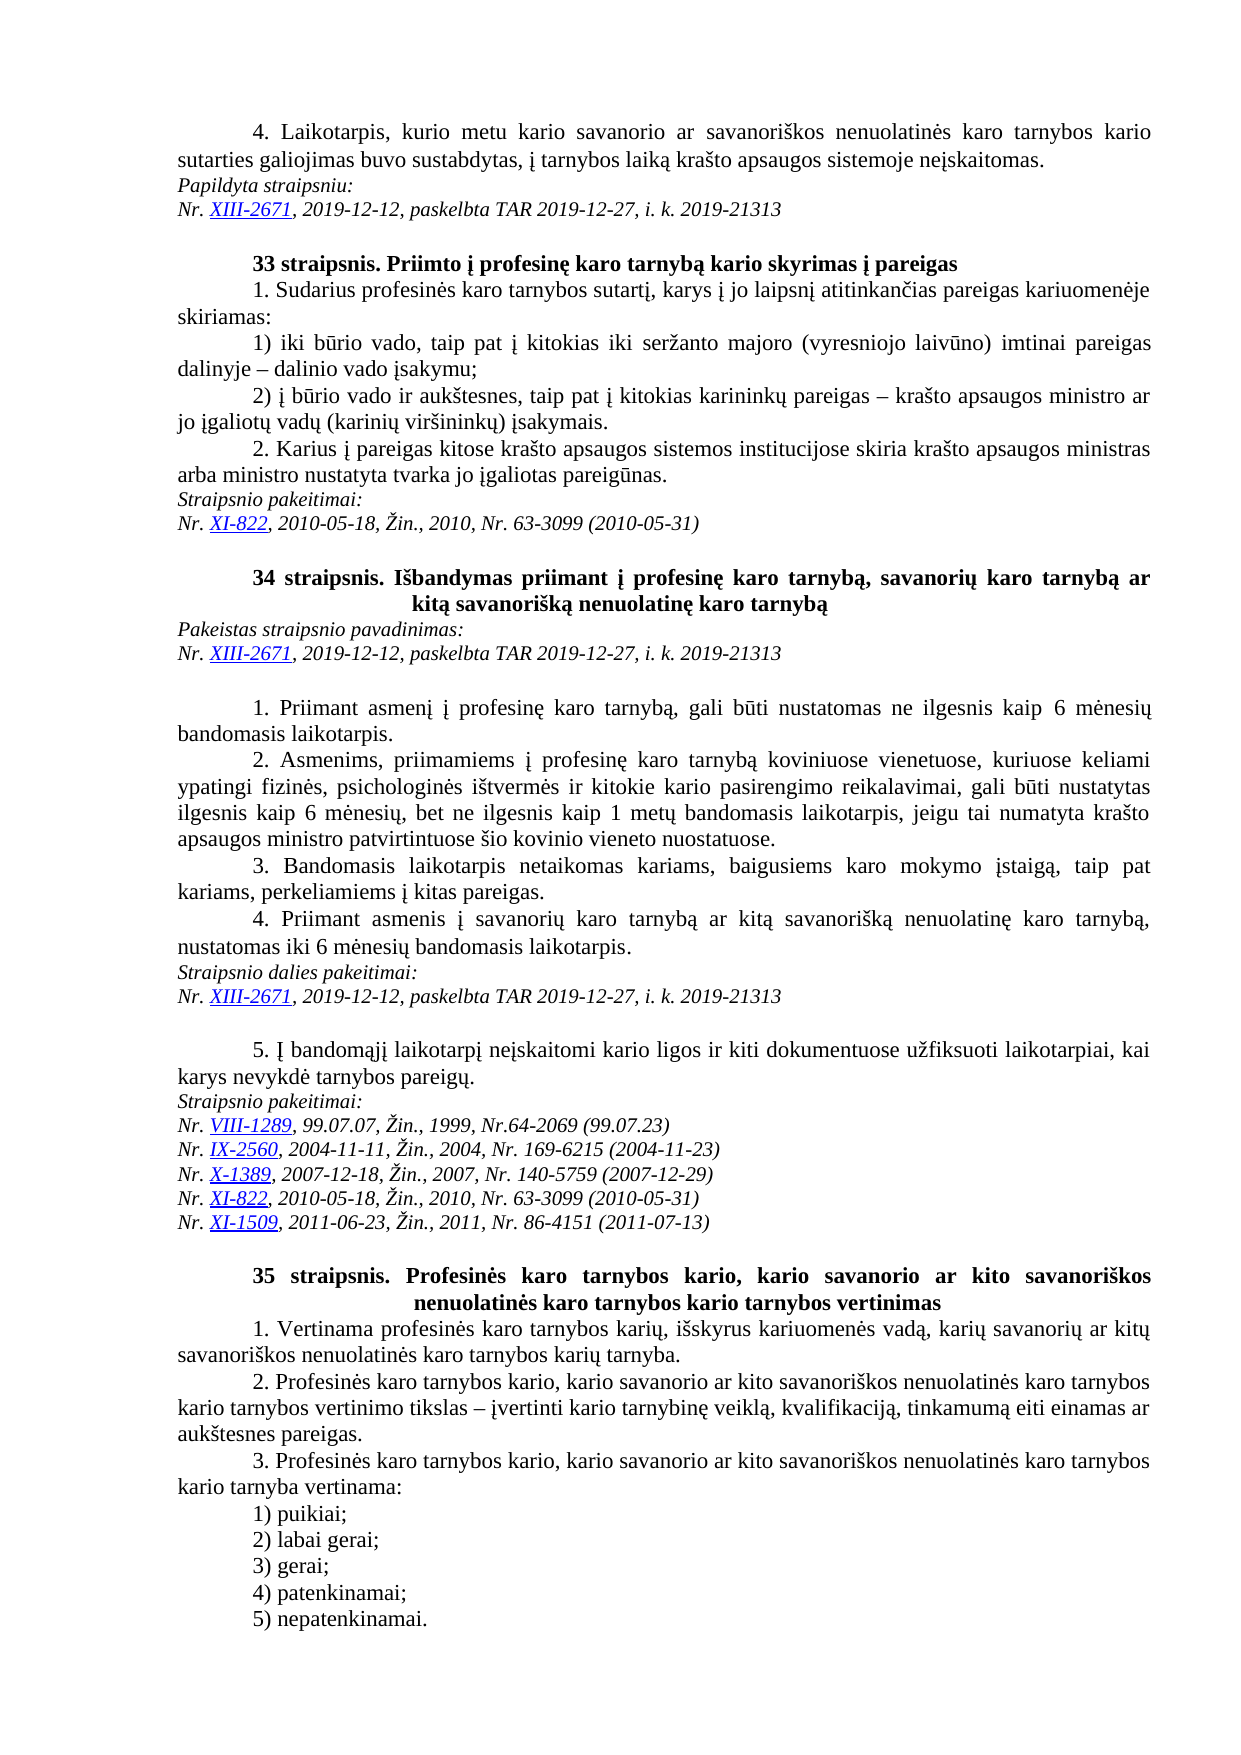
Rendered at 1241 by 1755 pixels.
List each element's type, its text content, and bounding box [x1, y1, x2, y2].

text 3. Profesinės karo tarnybos kario, kario savanorio ar kito savanoriškos nenuolatinės karo tarnybos kario tarnyba vertinama: [177, 1447, 1152, 1499]
text Nr. VIII-1289, 99.07.07, Žin., 1999, Nr.64-2069 (99.07.23) [177, 1113, 1152, 1137]
text 2) labai gerai; [177, 1526, 1152, 1552]
text Nr. XIII-2671, 2019-12-12, paskelbta TAR 2019-12-27, i. k. 2019-21313 [177, 197, 1152, 221]
text 2. Profesinės karo tarnybos kario, kario savanorio ar kito savanoriškos nenuolatinės karo tarnybos kario tarnybos vertinimo tikslas – įvertinti kario tarnybinę veiklą, kvalifikaciją, tinkamumą eiti einamas ar aukštesnes pareigas. [177, 1368, 1152, 1447]
text 1. Priimant asmenį į profesinę karo tarnybą, gali būti nustatomas ne ilgesnis kaip 6 mėnesių bandomasis laikotarpis. [177, 694, 1152, 746]
text 1. Vertinama profesinės karo tarnybos karių, išskyrus kariuomenės vadą, karių savanorių ar kitų savanoriškos nenuolatinės karo tarnybos karių tarnyba. [177, 1315, 1152, 1368]
text Nr. XI-822, 2010-05-18, Žin., 2010, Nr. 63-3099 (2010-05-31) [177, 511, 1152, 535]
text Nr. XIII-2671, 2019-12-12, paskelbta TAR 2019-12-27, i. k. 2019-21313 [177, 641, 1152, 665]
text 1) puikiai; [177, 1499, 1152, 1526]
text Nr. XI-1509, 2011-06-23, Žin., 2011, Nr. 86-4151 (2011-07-13) [177, 1209, 1152, 1234]
text 33 straipsnis. Priimto į profesinę karo tarnybą kario skyrimas į pareigas [177, 250, 1152, 276]
text Straipsnio pakeitimai: [177, 1089, 1152, 1113]
text 5) nepatenkinamai. [177, 1605, 1152, 1631]
text Nr. XIII-2671, 2019-12-12, paskelbta TAR 2019-12-27, i. k. 2019-21313 [177, 984, 1152, 1008]
text 1) iki būrio vado, taip pat į kitokias iki seržanto majoro (vyresniojo laivūno) imtinai pareigas dalinyje – dalinio vado įsakymu; [177, 329, 1152, 382]
text Nr. X-1389, 2007-12-18, Žin., 2007, Nr. 140-5759 (2007-12-29) [177, 1161, 1152, 1186]
text 5. Į bandomąjį laikotarpį neįskaitomi kario ligos ir kiti dokumentuose užfiksuoti laikotarpiai, kai karys nevykdė tarnybos pareigų. [177, 1037, 1152, 1089]
text 4. Laikotarpis, kurio metu kario savanorio ar savanoriškos nenuolatinės karo tarnybos kario sutarties galiojimas buvo sustabdytas, į tarnybos laiką krašto apsaugos sistemoje neįskaitomas. [177, 118, 1152, 173]
text 2. Karius į pareigas kitose krašto apsaugos sistemos institucijose skiria krašto apsaugos ministras arba ministro nustatyta tvarka jo įgaliotas pareigūnas. [177, 434, 1152, 487]
text 1. Sudarius profesinės karo tarnybos sutartį, karys į jo laipsnį atitinkančias pareigas kariuomenėje skiriamas: [177, 276, 1152, 329]
text Nr. XI-822, 2010-05-18, Žin., 2010, Nr. 63-3099 (2010-05-31) [177, 1186, 1152, 1209]
text Nr. IX-2560, 2004-11-11, Žin., 2004, Nr. 169-6215 (2004-11-23) [177, 1137, 1152, 1161]
text 3) gerai; [177, 1552, 1152, 1579]
text 2) į būrio vado ir aukštesnes, taip pat į kitokias karininkų pareigas – krašto apsaugos ministro ar jo įgaliotų vadų (karinių viršininkų) įsakymais. [177, 382, 1152, 434]
text Straipsnio dalies pakeitimai: [177, 960, 1152, 984]
text 2. Asmenims, priimamiems į profesinę karo tarnybą koviniuose vienetuose, kuriuose keliami ypatingi fizinės, psichologinės ištvermės ir kitokie kario pasirengimo reikalavimai, gali būti nustatytas ilgesnis kaip 6 mėnesių, bet ne ilgesnis kaip 1 metų bandomasis laikotarpis, jeigu tai numatyta krašto apsaugos ministro patvirtintuose šio kovinio vieneto nuostatuose. [177, 746, 1152, 852]
text 3. Bandomasis laikotarpis netaikomas kariams, baigusiems karo mokymo įstaigą, taip pat kariams, perkeliamiems į kitas pareigas. [177, 852, 1152, 904]
text Papildyta straipsniu: [177, 173, 1152, 197]
text 4) patenkinamai; [177, 1579, 1152, 1605]
text Straipsnio pakeitimai: [177, 487, 1152, 511]
text 35 straipsnis. Profesinės karo tarnybos kario, kario savanorio ar kito savanoriškos nenuolatinės karo tarnybos kario tarnybos vertinimas [252, 1262, 1152, 1315]
text 34 straipsnis. Išbandymas priimant į profesinę karo tarnybą, savanorių karo tarnybą ar kitą savanorišką nenuolatinę karo tarnybą [252, 564, 1152, 617]
text 4. Priimant asmenis į savanorių karo tarnybą ar kitą savanorišką nenuolatinę karo tarnybą, nustatomas iki 6 mėnesių bandomasis laikotarpis. [177, 904, 1152, 960]
text Pakeistas straipsnio pavadinimas: [177, 617, 1152, 641]
